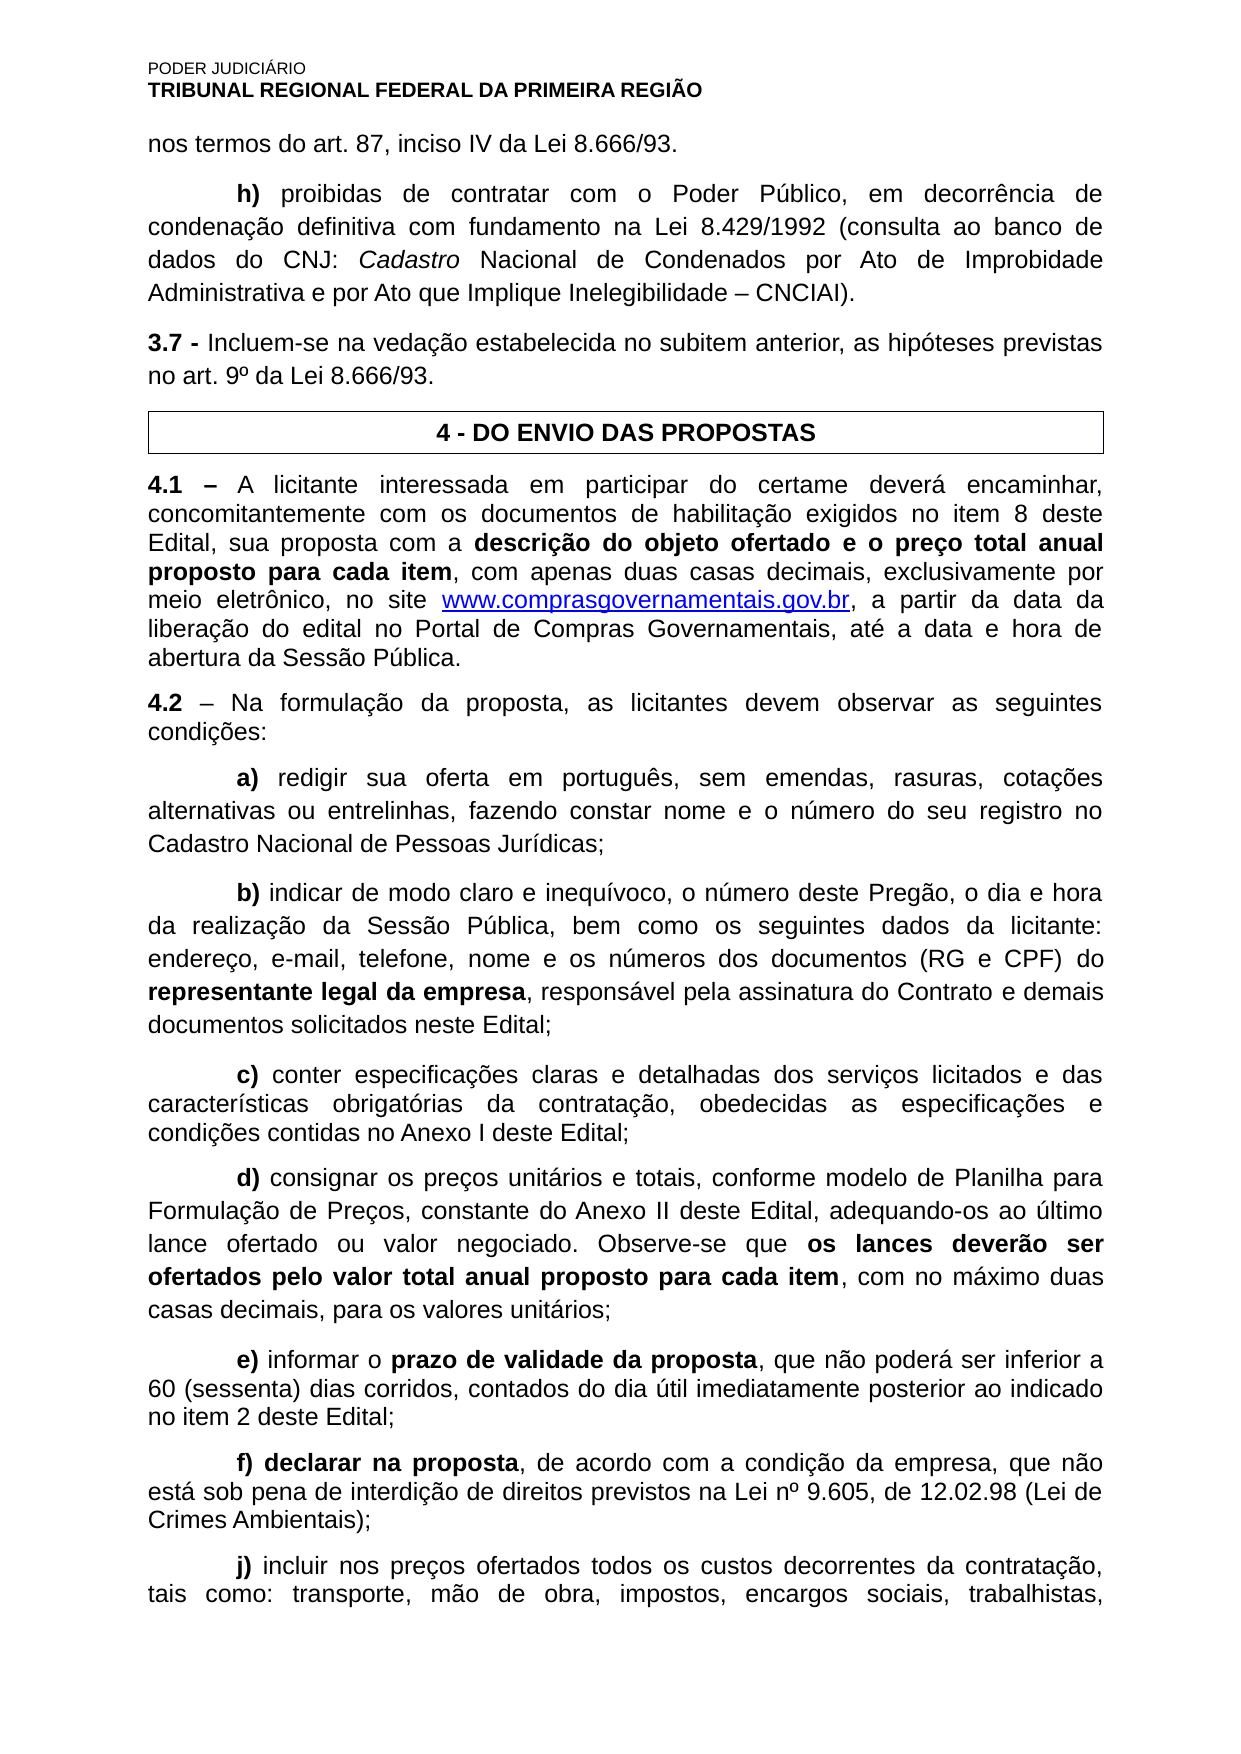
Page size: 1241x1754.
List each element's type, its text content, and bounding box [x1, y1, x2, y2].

text b) indicar de modo claro e inequívoco, o número deste Pregão, o dia e hora da realização da Sessão Pública, bem como os seguintes dados da licitante: endereço, e-mail, telefone, nome e os números dos documentos (RG e CPF) do representante legal da empresa, responsável pela assinatura do Contrato e demais documentos solicitados neste Edital; [148, 878, 1104, 1039]
text f) declarar na proposta, de acordo com a condição da empresa, que não está sob pena de interdição de direitos previstos na Lei nº 9.605, de 12.02.98 (Lei de Crimes Ambientais); [148, 1448, 1104, 1534]
text 4.1 – A licitante interessada em participar do certame deverá encaminhar, concomitantemente com os documentos de habilitação exigidos no item 8 deste Edital, sua proposta com a descrição do objeto ofertado e o preço total anual proposto para cada item, com apenas duas casas decimais, exclusivamente por meio eletrônico, no site www.comprasgovernamentais.gov.br, a partir da data da liberação do edital no Portal de Compras Governamentais, até a data e hora de abertura da Sessão Pública. [148, 471, 1104, 672]
text 4.2 – Na formulação da proposta, as licitantes devem observar as seguintes condições: [148, 688, 1104, 746]
text j) incluir nos preços ofertados todos os custos decorrentes da contratação, tais como: transporte, mão de obra, impostos, encargos sociais, trabalhistas, [148, 1551, 1104, 1608]
text nos termos do art. 87, inciso IV da Lei 8.666/93. [148, 129, 1104, 158]
text d) consignar os preços unitários e totais, conforme modelo de Planilha para Formulação de Preços, constante do Anexo II deste Edital, adequando-os ao último lance ofertado ou valor negociado. Observe-se que os lances deverão ser ofertados pelo valor total anual proposto para cada item, com no máximo duas casas decimais, para os valores unitários; [148, 1163, 1104, 1324]
text 4 - DO ENVIO DAS PROPOSTAS [149, 412, 1103, 453]
text h) proibidas de contratar com o Poder Público, em decorrência de condenação definitiva com fundamento na Lei 8.429/1992 (consulta ao banco de dados do CNJ: Cadastro Nacional de Condenados por Ato de Improbidade Administrativa e por Ato que Implique Inelegibilidade – CNCIAI). [148, 179, 1104, 307]
text e) informar o prazo de validade da proposta, que não poderá ser inferior a 60 (sessenta) dias corridos, contados do dia útil imediatamente posterior ao indicado no item 2 deste Edital; [148, 1345, 1104, 1431]
text c) conter especificações claras e detalhadas dos serviços licitados e das características obrigatórias da contratação, obedecidas as especificações e condições contidas no Anexo I deste Edital; [148, 1060, 1104, 1146]
text a) redigir sua oferta em português, sem emendas, rasuras, cotações alternativas ou entrelinhas, fazendo constar nome e o número do seu registro no Cadastro Nacional de Pessoas Jurídicas; [148, 763, 1104, 857]
text 3.7 - Incluem-se na vedação estabelecida no subitem anterior, as hipóteses previstas no art. 9º da Lei 8.666/93. [148, 328, 1104, 389]
